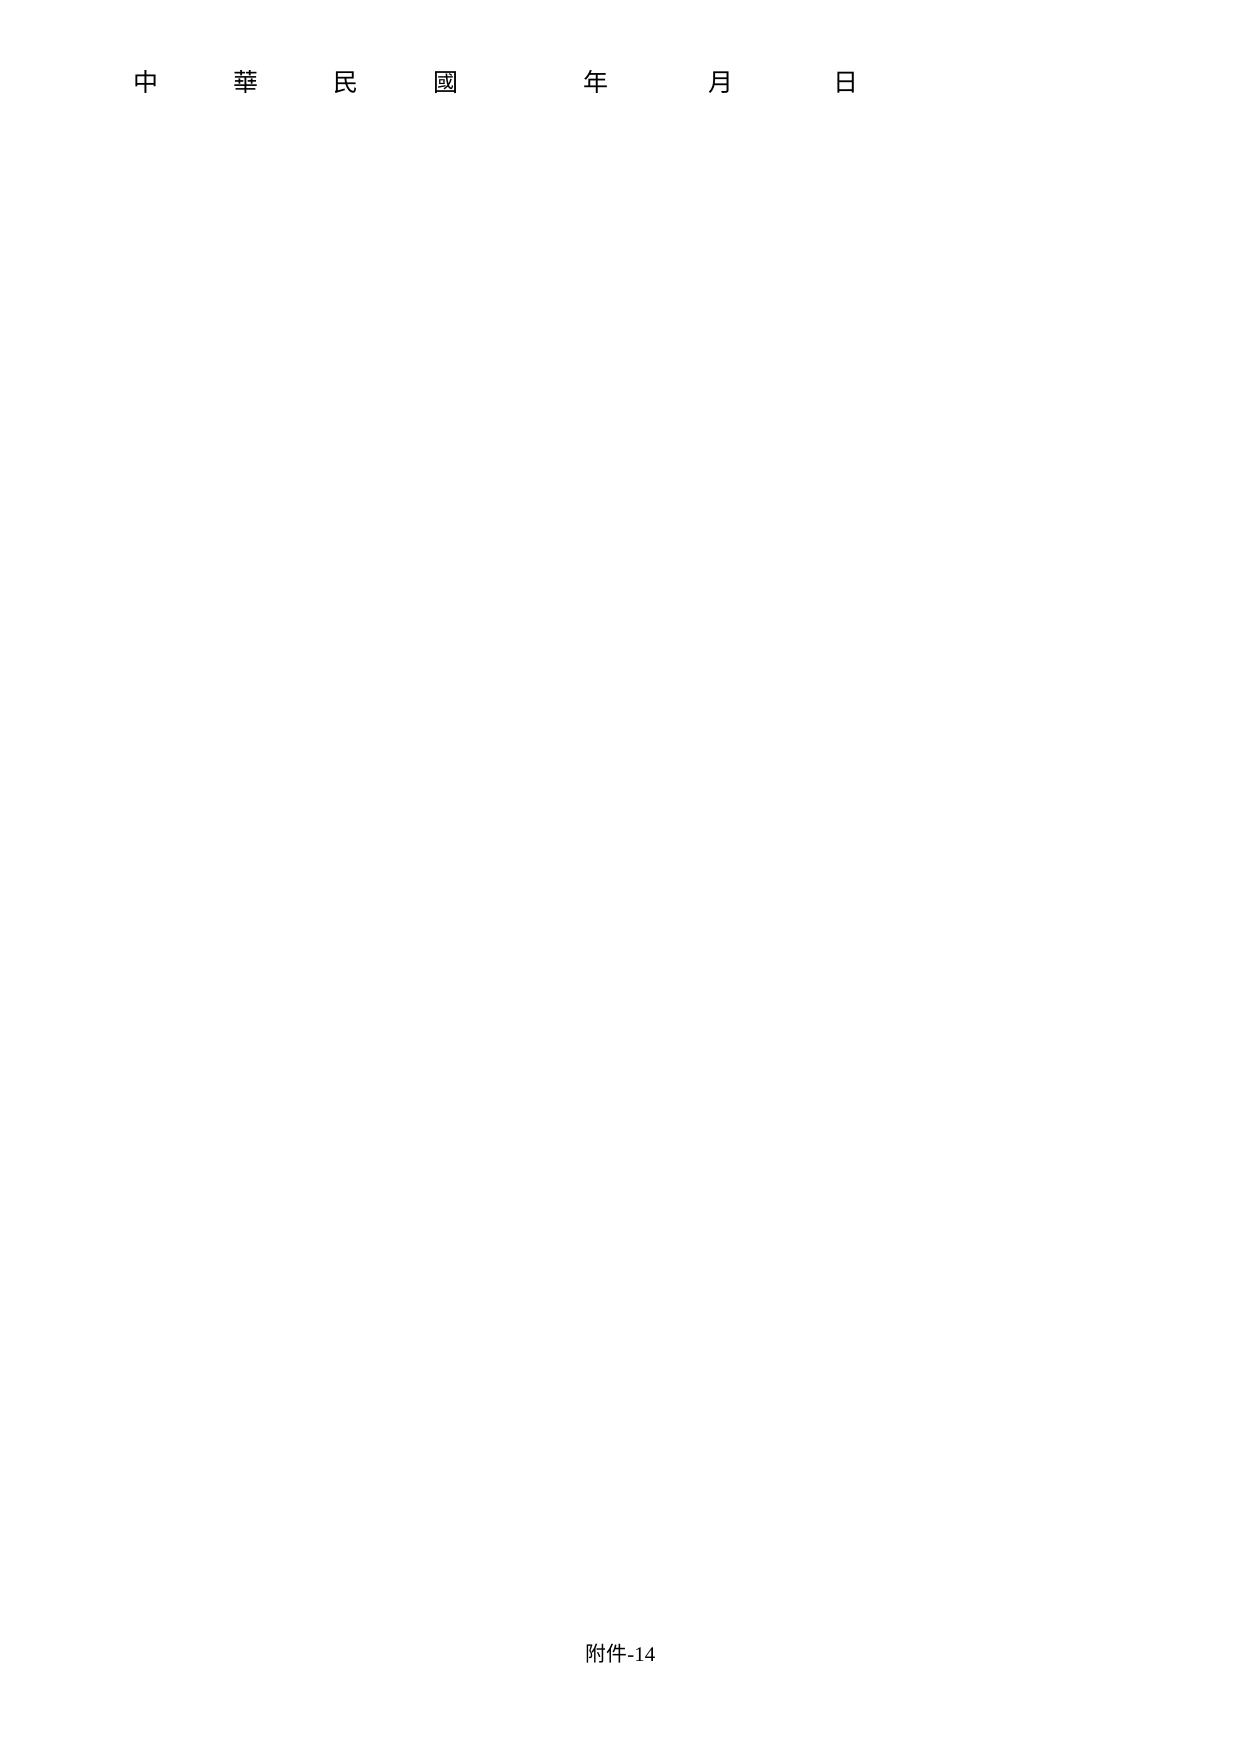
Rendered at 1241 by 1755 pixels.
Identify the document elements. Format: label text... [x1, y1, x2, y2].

text 中 華 民 國 年 月 日 [133, 75, 1107, 96]
